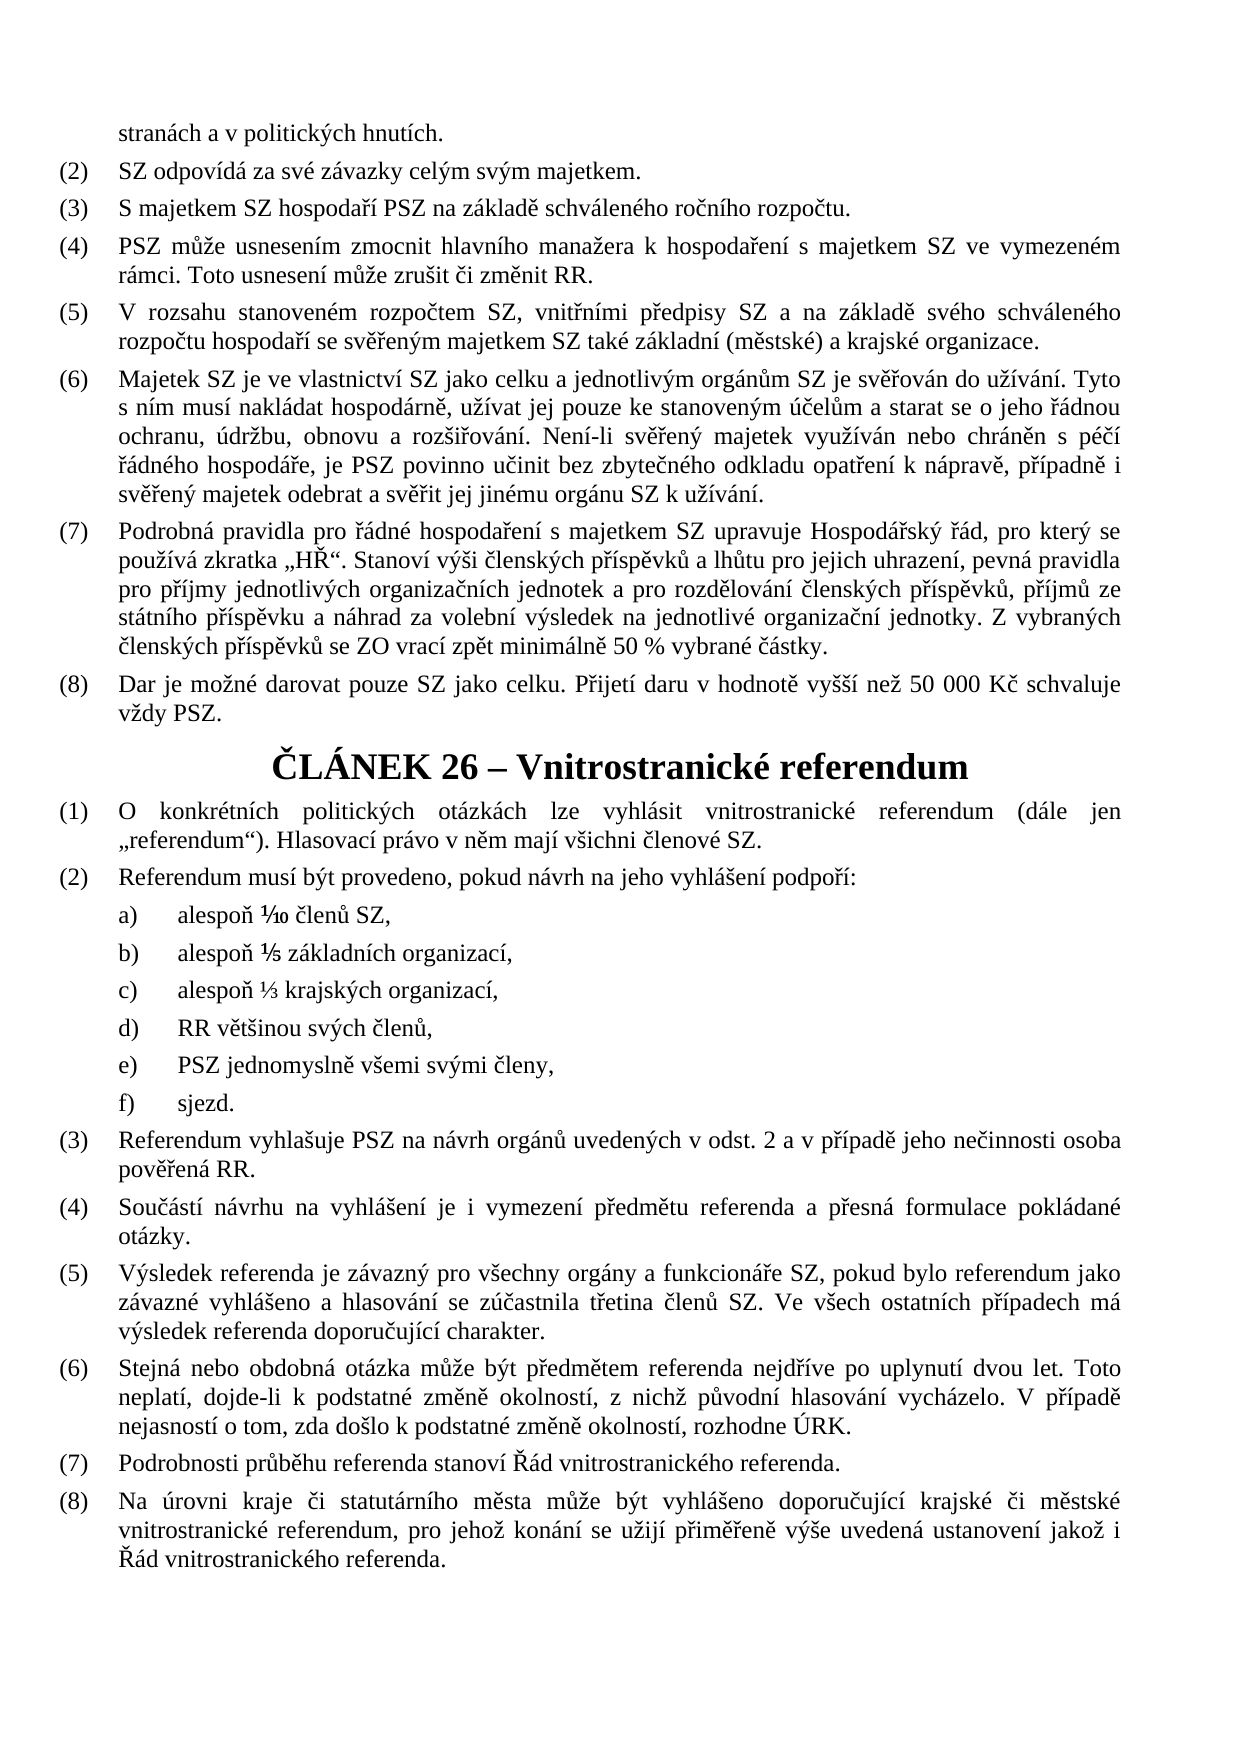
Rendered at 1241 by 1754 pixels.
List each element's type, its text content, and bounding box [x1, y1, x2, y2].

list Výsledek referenda je závazný pro všechny orgány a funkcionáře SZ, pokud bylo referendum jako závazné vyhlášeno a hlasování se zúčastnila třetina členů SZ. Ve všech ostatních případech má výsledek referenda doporučující charakter. [59, 1258, 1122, 1344]
list alespoň ⅒ členů SZ, [118, 900, 1122, 929]
list Na úrovni kraje či statutárního města může být vyhlášeno doporučující krajské či městské vnitrostranické referendum, pro jehož konání se užijí přiměřeně výše uvedená ustanovení jakož i Řád vnitrostranického referenda. [59, 1486, 1122, 1572]
list Dar je možné darovat pouze SZ jako celku. Přijetí daru v hodnotě vyšší než 50 000 Kč schvaluje vždy PSZ. [59, 669, 1122, 726]
list PSZ jednomyslně všemi svými členy, [118, 1050, 1122, 1079]
list SZ odpovídá za své závazky celým svým majetkem. [59, 156, 1122, 184]
list alespoň ⅓ krajských organizací, [118, 975, 1122, 1004]
list Podrobnosti průběhu referenda stanoví Řád vnitrostranického referenda. [59, 1448, 1122, 1477]
list alespoň ⅕ základních organizací, [118, 938, 1122, 966]
subtitle ČLÁNEK 26 – Vnitrostranické referendum [118, 744, 1122, 787]
list V rozsahu stanoveném rozpočtem SZ, vnitřními předpisy SZ a na základě svého schváleného rozpočtu hospodaří se svěřeným majetkem SZ také základní (městské) a krajské organizace. [59, 297, 1122, 355]
list S majetkem SZ hospodaří PSZ na základě schváleného ročního rozpočtu. [59, 193, 1122, 222]
list O konkrétních politických otázkách lze vyhlásit vnitrostranické referendum (dále jen „referendum“). Hlasovací právo v něm mají všichni členové SZ. [59, 796, 1122, 853]
list Podrobná pravidla pro řádné hospodaření s majetkem SZ upravuje Hospodářský řád, pro který se používá zkratka „HŘ“. Stanoví výši členských příspěvků a lhůtu pro jejich uhrazení, pevná pravidla pro příjmy jednotlivých organizačních jednotek a pro rozdělování členských příspěvků, příjmů ze státního příspěvku a náhrad za volební výsledek na jednotlivé organizační jednotky. Z vybraných členských příspěvků se ZO vrací zpět minimálně 50 % vybrané částky. [59, 516, 1122, 660]
list Stejná nebo obdobná otázka může být předmětem referenda nejdříve po uplynutí dvou let. Toto neplatí, dojde-li k podstatné změně okolností, z nichž původní hlasování vycházelo. V případě nejasností o tom, zda došlo k podstatné změně okolností, rozhodne ÚRK. [59, 1353, 1122, 1440]
list Referendum vyhlašuje PSZ na návrh orgánů uvedených v odst. 2 a v případě jeho nečinnosti osoba pověřená RR. [59, 1126, 1122, 1183]
list Součástí návrhu na vyhlášení je i vymezení předmětu referenda a přesná formulace pokládané otázky. [59, 1192, 1122, 1249]
list PSZ může usnesením zmocnit hlavního manažera k hospodaření s majetkem SZ ve vymezeném rámci. Toto usnesení může zrušit či změnit RR. [59, 231, 1122, 288]
list RR většinou svých členů, [118, 1013, 1122, 1042]
list stranách a v politických hnutích. [59, 118, 1122, 147]
list Referendum musí být provedeno, pokud návrh na jeho vyhlášení podpoří: [59, 862, 1122, 891]
list sjezd. [118, 1088, 1122, 1117]
list Majetek SZ je ve vlastnictví SZ jako celku a jednotlivým orgánům SZ je svěřován do užívání. Tyto s ním musí nakládat hospodárně, užívat jej pouze ke stanoveným účelům a starat se o jeho řádnou ochranu, údržbu, obnovu a rozšiřování. Není-li svěřený majetek využíván nebo chráněn s péčí řádného hospodáře, je PSZ povinno učinit bez zbytečného odkladu opatření k nápravě, případně i svěřený majetek odebrat a svěřit jej jinému orgánu SZ k užívání. [59, 364, 1122, 507]
